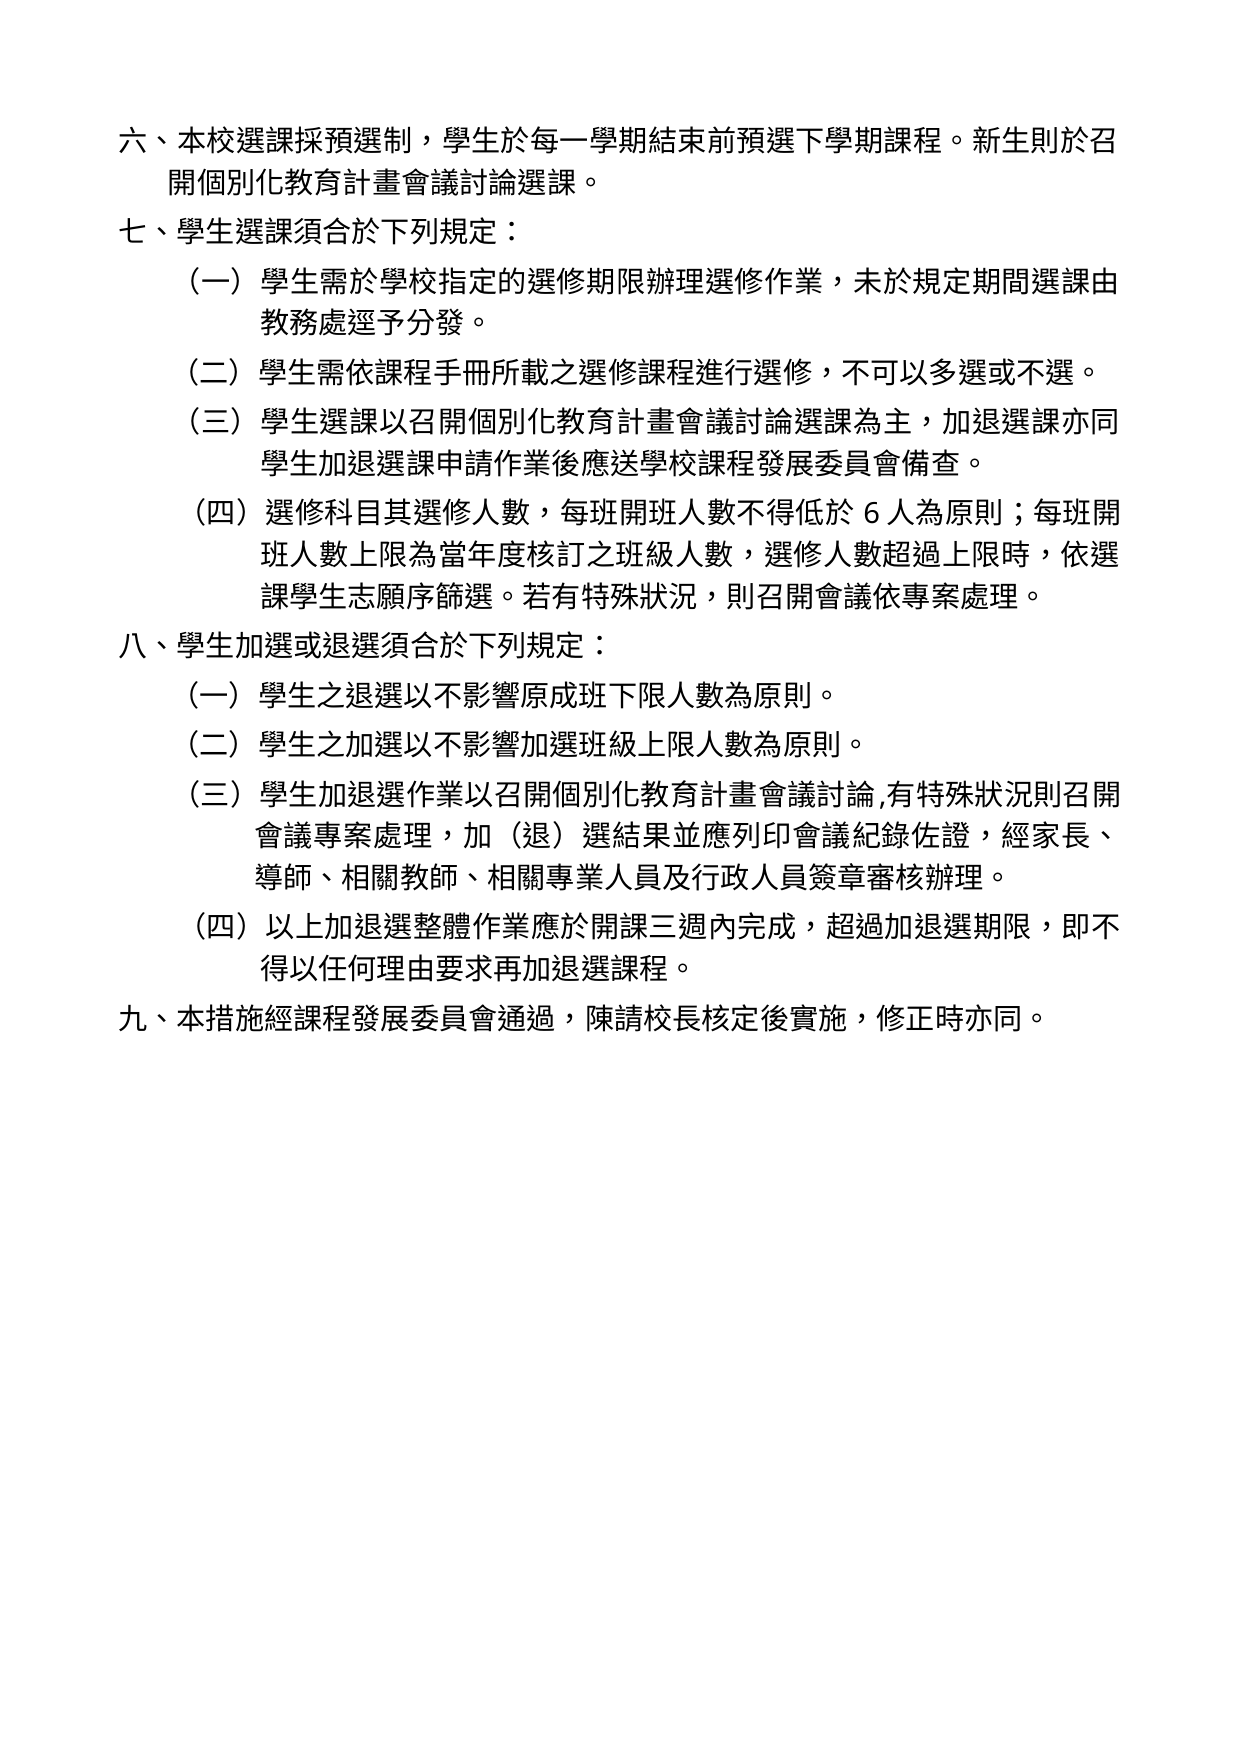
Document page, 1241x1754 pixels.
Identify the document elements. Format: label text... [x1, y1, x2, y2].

text （三）學生選課以召開個別化教育計畫會議討論選課為主，加退選課亦同；學生加退選課申請作業後應送學校課程發展委員會備查。 [171, 399, 1122, 483]
text （四）以上加退選整體作業應於開課三週內完成，超過加退選期限，即不得以任何理由要求再加退選課程。 [177, 904, 1122, 988]
text （二）學生需依課程手冊所載之選修課程進行選修，不可以多選或不選。 [170, 350, 1122, 392]
text 七、學生選課須合於下列規定： [118, 209, 1122, 251]
text （三）學生加退選作業以召開個別化教育計畫會議討論,有特殊狀況則召開會議專案處理，加（退）選結果並應列印會議紀錄佐證，經家長、導師、相關教師、相關專業人員及行政人員簽章審核辦理。 [171, 772, 1122, 897]
text （一）學生之退選以不影響原成班下限人數為原則。 [170, 673, 1122, 714]
text 八、學生加選或退選須合於下列規定： [118, 623, 1122, 665]
text 九、本措施經課程發展委員會通過，陳請校長核定後實施，修正時亦同。 [118, 996, 1122, 1037]
text （一）學生需於學校指定的選修期限辦理選修作業，未於規定期間選課由教務處逕予分發。 [171, 259, 1122, 342]
text 六、本校選課採預選制，學生於每一學期結束前預選下學期課程。新生則於召開個別化教育計畫會議討論選課。 [118, 118, 1122, 201]
text （四）選修科目其選修人數，每班開班人數不得低於6人為原則；每班開班人數上限為當年度核訂之班級人數，選修人數超過上限時，依選課學生志願序篩選。若有特殊狀況，則召開會議依專案處理。 [177, 491, 1122, 616]
text （二）學生之加選以不影響加選班級上限人數為原則。 [170, 722, 1122, 764]
